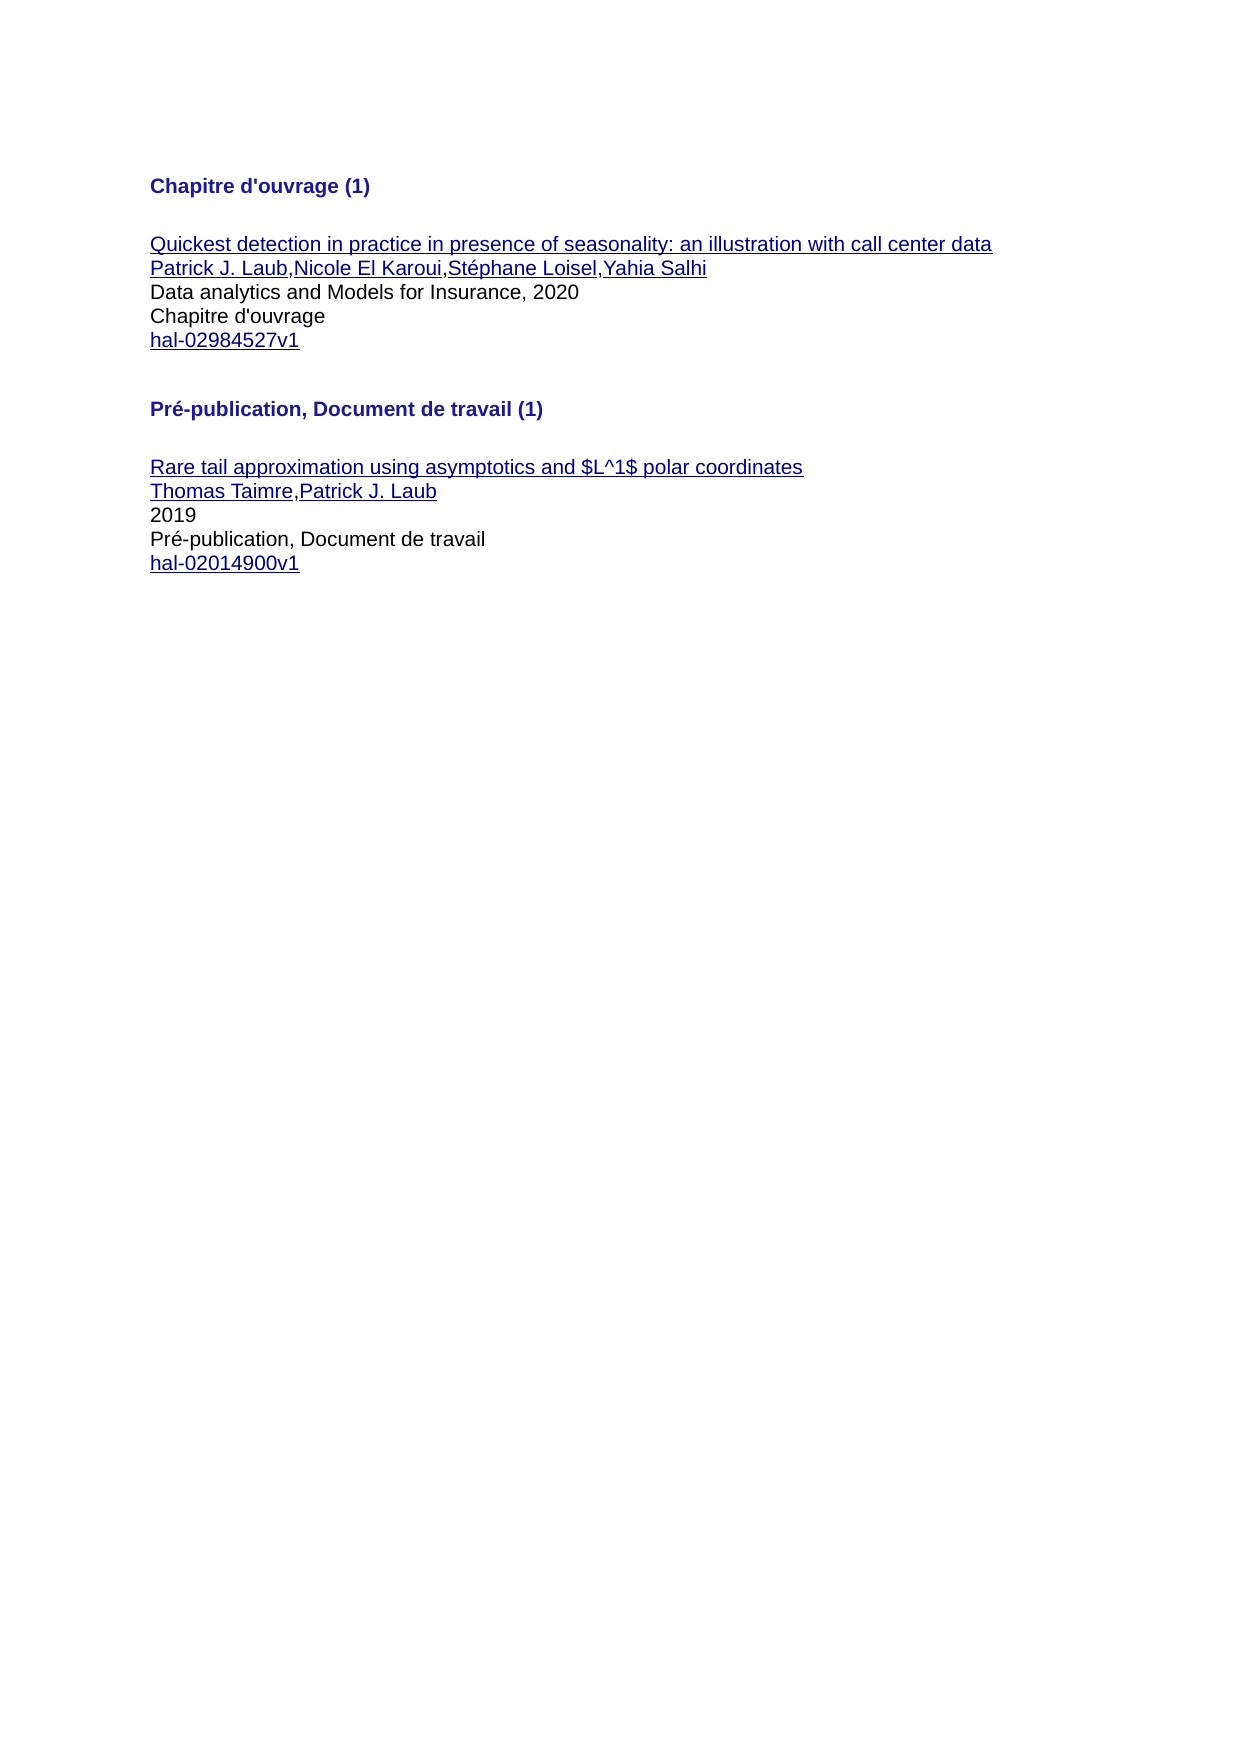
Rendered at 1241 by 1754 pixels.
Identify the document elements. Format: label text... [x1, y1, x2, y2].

subtitle Pré-publication, Document de travail (1) [150, 397, 1090, 421]
table_header Quickest detection in practice in presence of seasonality: an illustration with call center data Patrick J. Laub,Nicole El Karoui,Stéphane Loisel,Yahia Salhi Data analytics and Models for Insurance, 2020 Chapitre d'ouvrage hal-02984527v1 [150, 232, 1090, 352]
subtitle Chapitre d'ouvrage (1) [150, 174, 1090, 198]
table_header Rare tail approximation using asymptotics and $L^1$ polar coordinates Thomas Taimre,Patrick J. Laub 2019 Pré-publication, Document de travail hal-02014900v1 [150, 455, 1090, 575]
